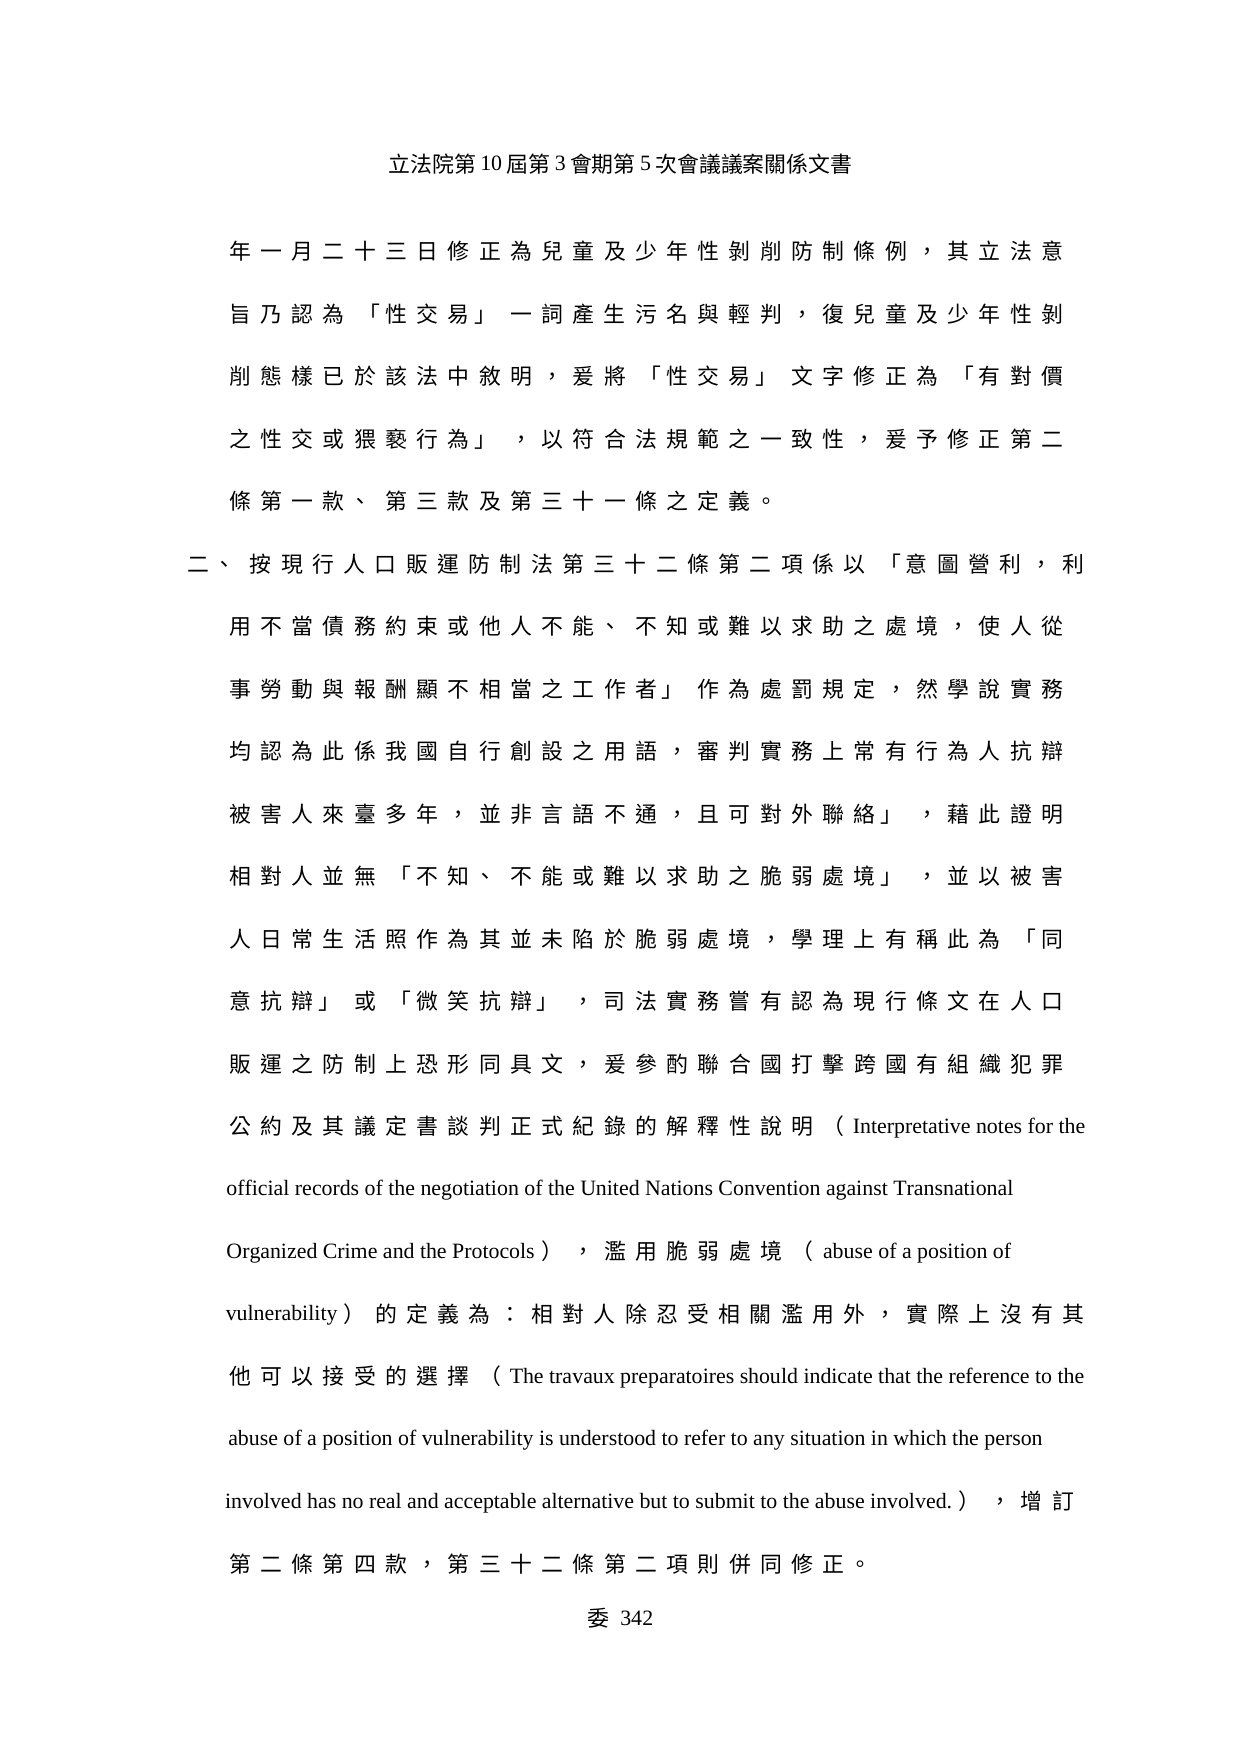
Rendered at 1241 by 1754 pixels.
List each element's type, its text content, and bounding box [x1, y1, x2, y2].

text 年一月二十三日修正為兒童及少年性剝削防制條例，其立法意旨乃認為「性交易」一詞產生污名與輕判，復兒童及少年性剝削態樣已於該法中敘明，爰將「性交易」文字修正為「有對價之性交或猥褻行為」，以符合法規範之一致性，爰予修正第二條第一款、第三款及第三十一條之定義。 [173, 219, 1089, 531]
text 二、按現行人口販運防制法第三十二條第二項係以「意圖營利，利用不當債務約束或他人不能、不知或難以求助之處境，使人從事勞動與報酬顯不相當之工作者」作為處罰規定，然學說實務均認為此係我國自行創設之用語，審判實務上常有行為人抗辯被害人來臺多年，並非言語不通，且可對外聯絡」，藉此證明相對人並無「不知、不能或難以求助之脆弱處境」，並以被害人日常生活照作為其並未陷於脆弱處境，學理上有稱此為「同意抗辯」或「微笑抗辯」，司法實務嘗有認為現行條文在人口販運之防制上恐形同具文，爰參酌聯合國打擊跨國有組織犯罪公約及其議定書談判正式紀錄的解釋性說明（Interpretative notes for the official records of the negotiation of the United Nations Convention against Transnational Organized Crime and the Protocols），濫用脆弱處境（abuse of a position of vulnerability）的定義為：相對人除忍受相關濫用外，實際上沒有其他可以接受的選擇（The travaux preparatoires should indicate that the reference to the abuse of a position of vulnerability is understood to refer to any situation in which the person involved has no real and acceptable alternative but to submit to the abuse involved.），增訂第二條第四款，第三十二條第二項則併同修正。 [173, 531, 1089, 1594]
